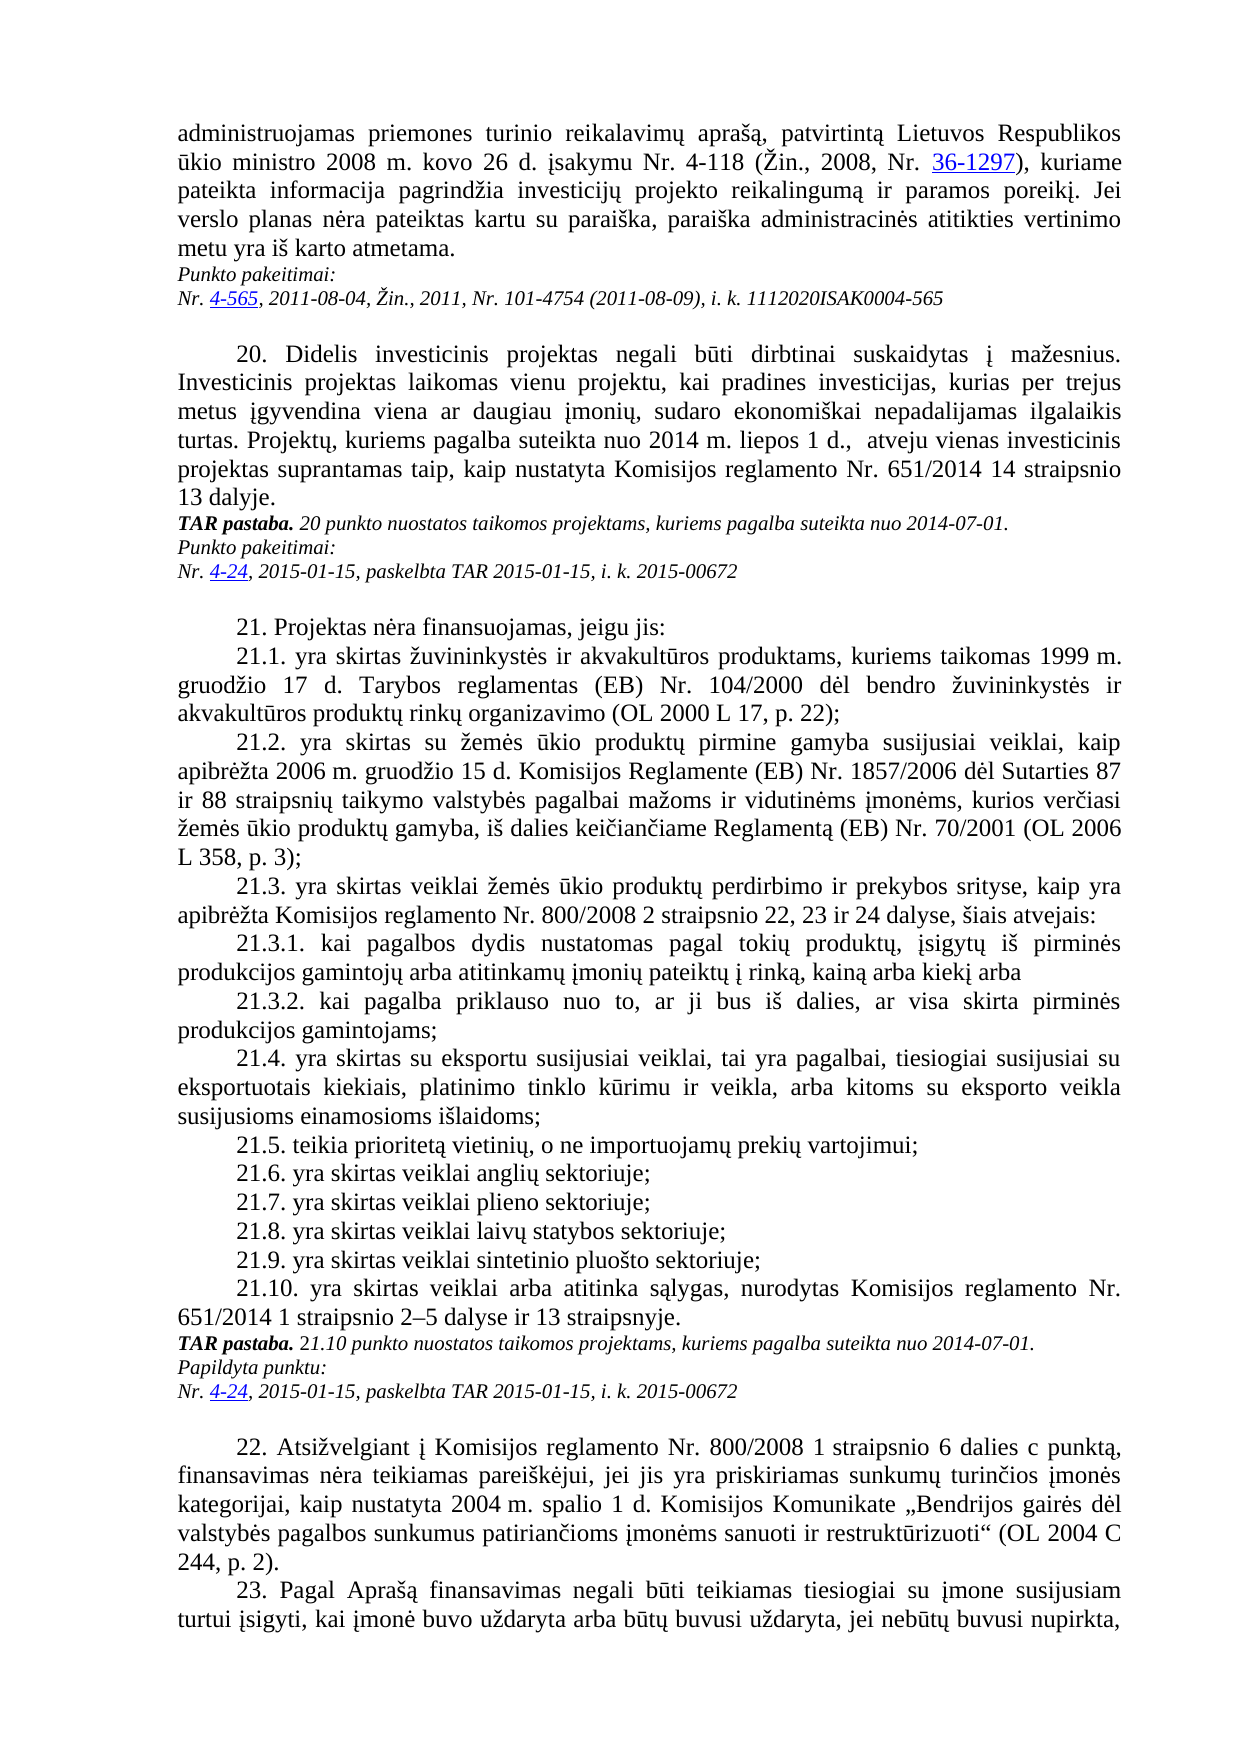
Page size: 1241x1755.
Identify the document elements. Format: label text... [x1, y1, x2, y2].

text 22. Atsižvelgiant į Komisijos reglamento Nr. 800/2008 1 straipsnio 6 dalies c punktą, finansavimas nėra teikiamas pareiškėjui, jei jis yra priskiriamas sunkumų turinčios įmonės kategorijai, kaip nustatyta 2004 m. spalio 1 d. Komisijos Komunikate „Bendrijos gairės dėl valstybės pagalbos sunkumus patiriančioms įmonėms sanuoti ir restruktūrizuoti“ (OL 2004 C 244, p. 2). [177, 1432, 1122, 1576]
text 21.7. yra skirtas veiklai plieno sektoriuje; [177, 1187, 1122, 1216]
text 21.2. yra skirtas su žemės ūkio produktų pirmine gamyba susijusiai veiklai, kaip apibrėžta 2006 m. gruodžio 15 d. Komisijos Reglamente (EB) Nr. 1857/2006 dėl Sutarties 87 ir 88 straipsnių taikymo valstybės pagalbai mažoms ir vidutinėms įmonėms, kurios verčiasi žemės ūkio produktų gamyba, iš dalies keičiančiame Reglamentą (EB) Nr. 70/2001 (OL 2006 L 358, p. 3); [177, 727, 1122, 871]
text 21.9. yra skirtas veiklai sintetinio pluošto sektoriuje; [177, 1245, 1122, 1273]
text 21.1. yra skirtas žuvininkystės ir akvakultūros produktams, kuriems taikomas 1999 m. gruodžio 17 d. Tarybos reglamentas (EB) Nr. 104/2000 dėl bendro žuvininkystės ir akvakultūros produktų rinkų organizavimo (OL 2000 L 17, p. 22); [177, 641, 1122, 727]
text Papildyta punktu: [177, 1355, 1122, 1379]
text 21.8. yra skirtas veiklai laivų statybos sektoriuje; [177, 1216, 1122, 1245]
text 23. Pagal Aprašą finansavimas negali būti teikiamas tiesiogiai su įmone susijusiam turtui įsigyti, kai įmonė buvo uždaryta arba būtų buvusi uždaryta, jei nebūtų buvusi nupirkta, [177, 1576, 1122, 1633]
text TAR pastaba. 20 punkto nuostatos taikomos projektams, kuriems pagalba suteikta nuo 2014-07-01. [177, 511, 1122, 535]
text 21.3. yra skirtas veiklai žemės ūkio produktų perdirbimo ir prekybos srityse, kaip yra apibrėžta Komisijos reglamento Nr. 800/2008 2 straipsnio 22, 23 ir 24 dalyse, šiais atvejais: [177, 871, 1122, 928]
text 21.5. teikia prioritetą vietinių, o ne importuojamų prekių vartojimui; [177, 1130, 1122, 1158]
text administruojamas priemones turinio reikalavimų aprašą, patvirtintą Lietuvos Respublikos ūkio ministro 2008 m. kovo 26 d. įsakymu Nr. 4-118 (Žin., 2008, Nr. 36-1297), kuriame pateikta informacija pagrindžia investicijų projekto reikalingumą ir paramos poreikį. Jei verslo planas nėra pateiktas kartu su paraiška, paraiška administracinės atitikties vertinimo metu yra iš karto atmetama. [177, 118, 1122, 262]
text 21.3.2. kai pagalba priklauso nuo to, ar ji bus iš dalies, ar visa skirta pirminės produkcijos gamintojams; [177, 986, 1122, 1043]
text 21.3.1. kai pagalbos dydis nustatomas pagal tokių produktų, įsigytų iš pirminės produkcijos gamintojų arba atitinkamų įmonių pateiktų į rinką, kainą arba kiekį arba [177, 928, 1122, 986]
text 21. Projektas nėra finansuojamas, jeigu jis: [177, 612, 1122, 641]
text TAR pastaba. 21.10 punkto nuostatos taikomos projektams, kuriems pagalba suteikta nuo 2014-07-01. [177, 1331, 1122, 1355]
text Nr. 4-565, 2011-08-04, Žin., 2011, Nr. 101-4754 (2011-08-09), i. k. 1112020ISAK0004-565 [177, 286, 1122, 310]
text Punkto pakeitimai: [177, 535, 1122, 559]
text Nr. 4-24, 2015-01-15, paskelbta TAR 2015-01-15, i. k. 2015-00672 [177, 559, 1122, 583]
text 21.10. yra skirtas veiklai arba atitinka sąlygas, nurodytas Komisijos reglamento Nr. 651/2014 1 straipsnio 2–5 dalyse ir 13 straipsnyje. [177, 1273, 1122, 1331]
text 20. Didelis investicinis projektas negali būti dirbtinai suskaidytas į mažesnius. Investicinis projektas laikomas vienu projektu, kai pradines investicijas, kurias per trejus metus įgyvendina viena ar daugiau įmonių, sudaro ekonomiškai nepadalijamas ilgalaikis turtas. Projektų, kuriems pagalba suteikta nuo 2014 m. liepos 1 d., atveju vienas investicinis projektas suprantamas taip, kaip nustatyta Komisijos reglamento Nr. 651/2014 14 straipsnio 13 dalyje. [177, 339, 1122, 511]
text 21.4. yra skirtas su eksportu susijusiai veiklai, tai yra pagalbai, tiesiogiai susijusiai su eksportuotais kiekiais, platinimo tinklo kūrimu ir veikla, arba kitoms su eksporto veikla susijusioms einamosioms išlaidoms; [177, 1043, 1122, 1130]
text 21.6. yra skirtas veiklai anglių sektoriuje; [177, 1158, 1122, 1187]
text Punkto pakeitimai: [177, 262, 1122, 286]
text Nr. 4-24, 2015-01-15, paskelbta TAR 2015-01-15, i. k. 2015-00672 [177, 1379, 1122, 1403]
